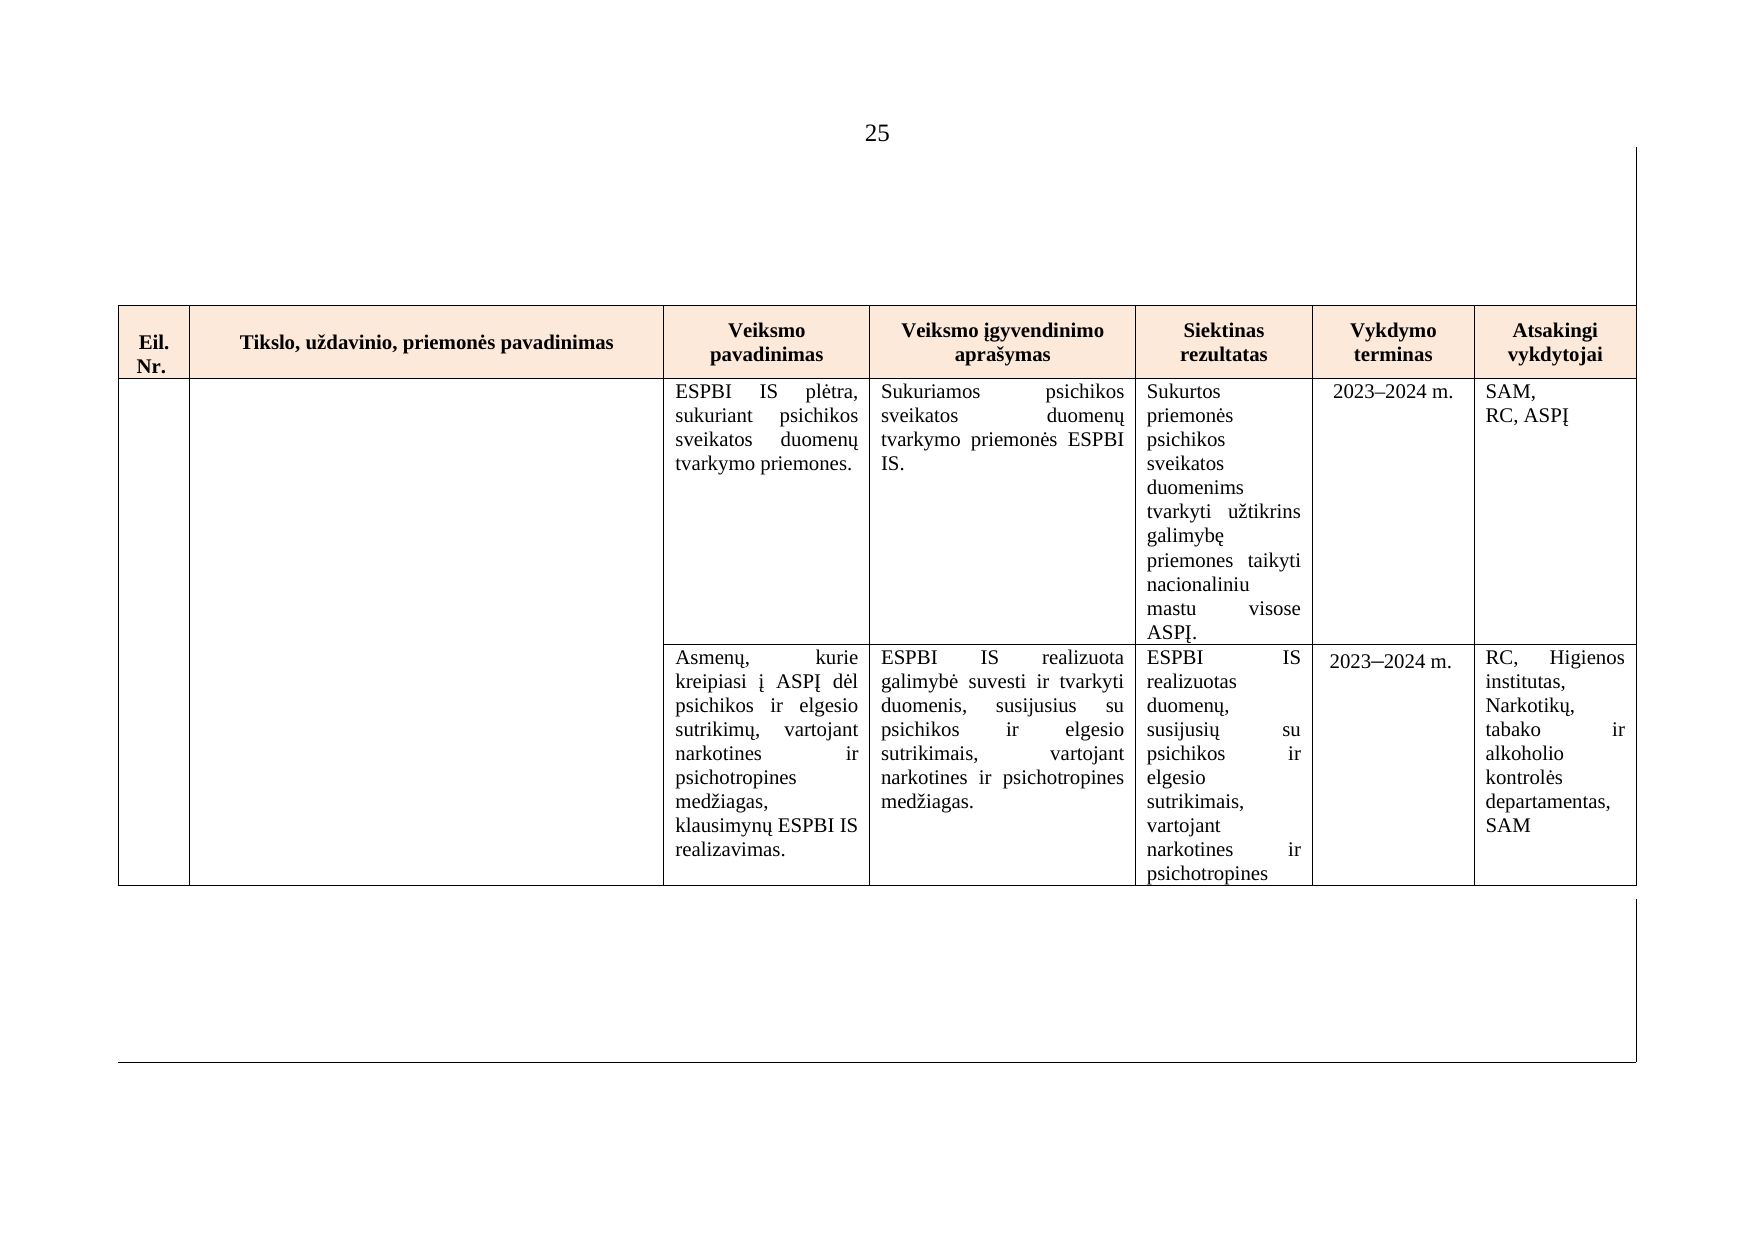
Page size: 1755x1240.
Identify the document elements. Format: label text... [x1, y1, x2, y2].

table_cell SAM, RC, ASPĮ [1475, 379, 1636, 644]
table_header Atsakingi vykdytojai [1475, 306, 1636, 378]
table_cell [119, 379, 189, 885]
table_header Eil. Nr. [119, 306, 189, 378]
table_header Veiksmo įgyvendinimo aprašymas [870, 306, 1135, 378]
table_header Veiksmo pavadinimas [664, 306, 869, 378]
table_cell Sukuriamos psichikos sveikatos duomenų tvarkymo priemonės ESPBI IS. [870, 379, 1135, 644]
table_cell Asmenų, kurie kreipiasi į ASPĮ dėl psichikos ir elgesio sutrikimų, vartojant narkotines ir psichotropines medžiagas, klausimynų ESPBI IS realizavimas. [664, 645, 869, 885]
table_cell RC, Higienos institutas, Narkotikų, tabako ir alkoholio kontrolės departamentas, SAM [1475, 645, 1636, 885]
table_cell ESPBI IS realizuota galimybė suvesti ir tvarkyti duomenis, susijusius su psichikos ir elgesio sutrikimais, vartojant narkotines ir psichotropines medžiagas. [870, 645, 1135, 885]
table_cell ESPBI IS plėtra, sukuriant psichikos sveikatos duomenų tvarkymo priemones. [664, 379, 869, 644]
table_header Vykdymo terminas [1313, 306, 1474, 378]
table_cell 2023–2024 m. [1313, 645, 1474, 885]
table_cell [190, 379, 663, 885]
table_cell 2023–2024 m. [1313, 379, 1474, 644]
table_cell ESPBI IS realizuotas duomenų, susijusių su psichikos ir elgesio sutrikimais, vartojant narkotines ir psichotropines [1136, 645, 1312, 885]
table_header Tikslo, uždavinio, priemonės pavadinimas [190, 306, 663, 378]
table_header Siektinas rezultatas [1136, 306, 1312, 378]
table_cell Sukurtos priemonės psichikos sveikatos duomenims tvarkyti užtikrins galimybę priemones taikyti nacionaliniu mastu visose ASPĮ. [1136, 379, 1312, 644]
